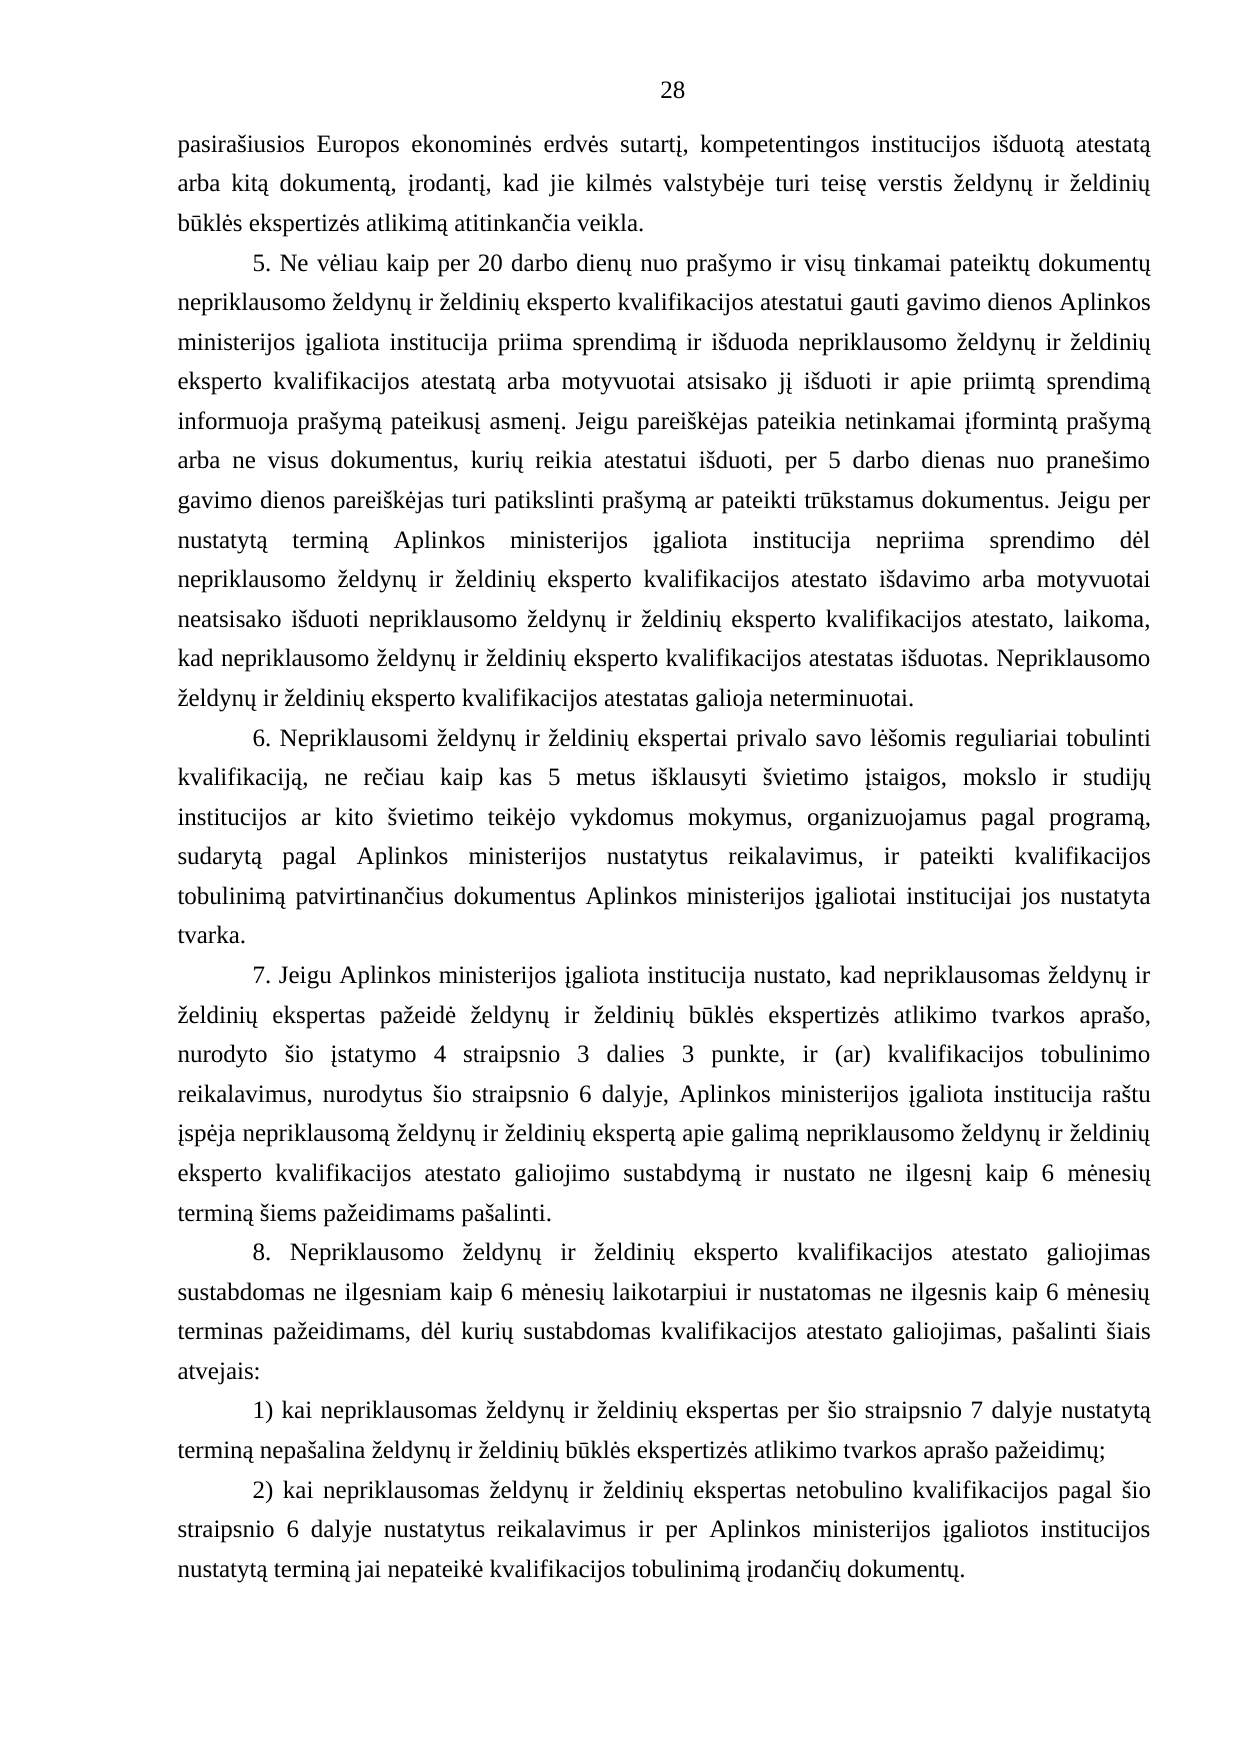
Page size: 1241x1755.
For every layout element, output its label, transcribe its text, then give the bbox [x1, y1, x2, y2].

text 8. Nepriklausomo želdynų ir želdinių eksperto kvalifikacijos atestato galiojimas sustabdomas ne ilgesniam kaip 6 mėnesių laikotarpiui ir nustatomas ne ilgesnis kaip 6 mėnesių terminas pažeidimams, dėl kurių sustabdomas kvalifikacijos atestato galiojimas, pašalinti šiais atvejais: [177, 1226, 1152, 1385]
text 7. Jeigu Aplinkos ministerijos įgaliota institucija nustato, kad nepriklausomas želdynų ir želdinių ekspertas pažeidė želdynų ir želdinių būklės ekspertizės atlikimo tvarkos aprašo, nurodyto šio įstatymo 4 straipsnio 3 dalies 3 punkte, ir (ar) kvalifikacijos tobulinimo reikalavimus, nurodytus šio straipsnio 6 dalyje, Aplinkos ministerijos įgaliota institucija raštu įspėja nepriklausomą želdynų ir želdinių ekspertą apie galimą nepriklausomo želdynų ir želdinių eksperto kvalifikacijos atestato galiojimo sustabdymą ir nustato ne ilgesnį kaip 6 mėnesių terminą šiems pažeidimams pašalinti. [177, 949, 1152, 1226]
text 6. Nepriklausomi želdynų ir želdinių ekspertai privalo savo lėšomis reguliariai tobulinti kvalifikaciją, ne rečiau kaip kas 5 metus išklausyti švietimo įstaigos, mokslo ir studijų institucijos ar kito švietimo teikėjo vykdomus mokymus, organizuojamus pagal programą, sudarytą pagal Aplinkos ministerijos nustatytus reikalavimus, ir pateikti kvalifikacijos tobulinimą patvirtinančius dokumentus Aplinkos ministerijos įgaliotai institucijai jos nustatyta tvarka. [177, 712, 1152, 949]
text 2) kai nepriklausomas želdynų ir želdinių ekspertas netobulino kvalifikacijos pagal šio straipsnio 6 dalyje nustatytus reikalavimus ir per Aplinkos ministerijos įgaliotos institucijos nustatytą terminą jai nepateikė kvalifikacijos tobulinimą įrodančių dokumentų. [177, 1464, 1152, 1583]
text 5. Ne vėliau kaip per 20 darbo dienų nuo prašymo ir visų tinkamai pateiktų dokumentų nepriklausomo želdynų ir želdinių eksperto kvalifikacijos atestatui gauti gavimo dienos Aplinkos ministerijos įgaliota institucija priima sprendimą ir išduoda nepriklausomo želdynų ir želdinių eksperto kvalifikacijos atestatą arba motyvuotai atsisako jį išduoti ir apie priimtą sprendimą informuoja prašymą pateikusį asmenį. Jeigu pareiškėjas pateikia netinkamai įformintą prašymą arba ne visus dokumentus, kurių reikia atestatui išduoti, per 5 darbo dienas nuo pranešimo gavimo dienos pareiškėjas turi patikslinti prašymą ar pateikti trūkstamus dokumentus. Jeigu per nustatytą terminą Aplinkos ministerijos įgaliota institucija nepriima sprendimo dėl nepriklausomo želdynų ir želdinių eksperto kvalifikacijos atestato išdavimo arba motyvuotai neatsisako išduoti nepriklausomo želdynų ir želdinių eksperto kvalifikacijos atestato, laikoma, kad nepriklausomo želdynų ir želdinių eksperto kvalifikacijos atestatas išduotas. Nepriklausomo želdynų ir želdinių eksperto kvalifikacijos atestatas galioja neterminuotai. [177, 237, 1152, 712]
text pasirašiusios Europos ekonominės erdvės sutartį, kompetentingos institucijos išduotą atestatą arba kitą dokumentą, įrodantį, kad jie kilmės valstybėje turi teisę verstis želdynų ir želdinių būklės ekspertizės atlikimą atitinkančia veikla. [177, 118, 1152, 237]
text 1) kai nepriklausomas želdynų ir želdinių ekspertas per šio straipsnio 7 dalyje nustatytą terminą nepašalina želdynų ir želdinių būklės ekspertizės atlikimo tvarkos aprašo pažeidimų; [177, 1385, 1152, 1464]
